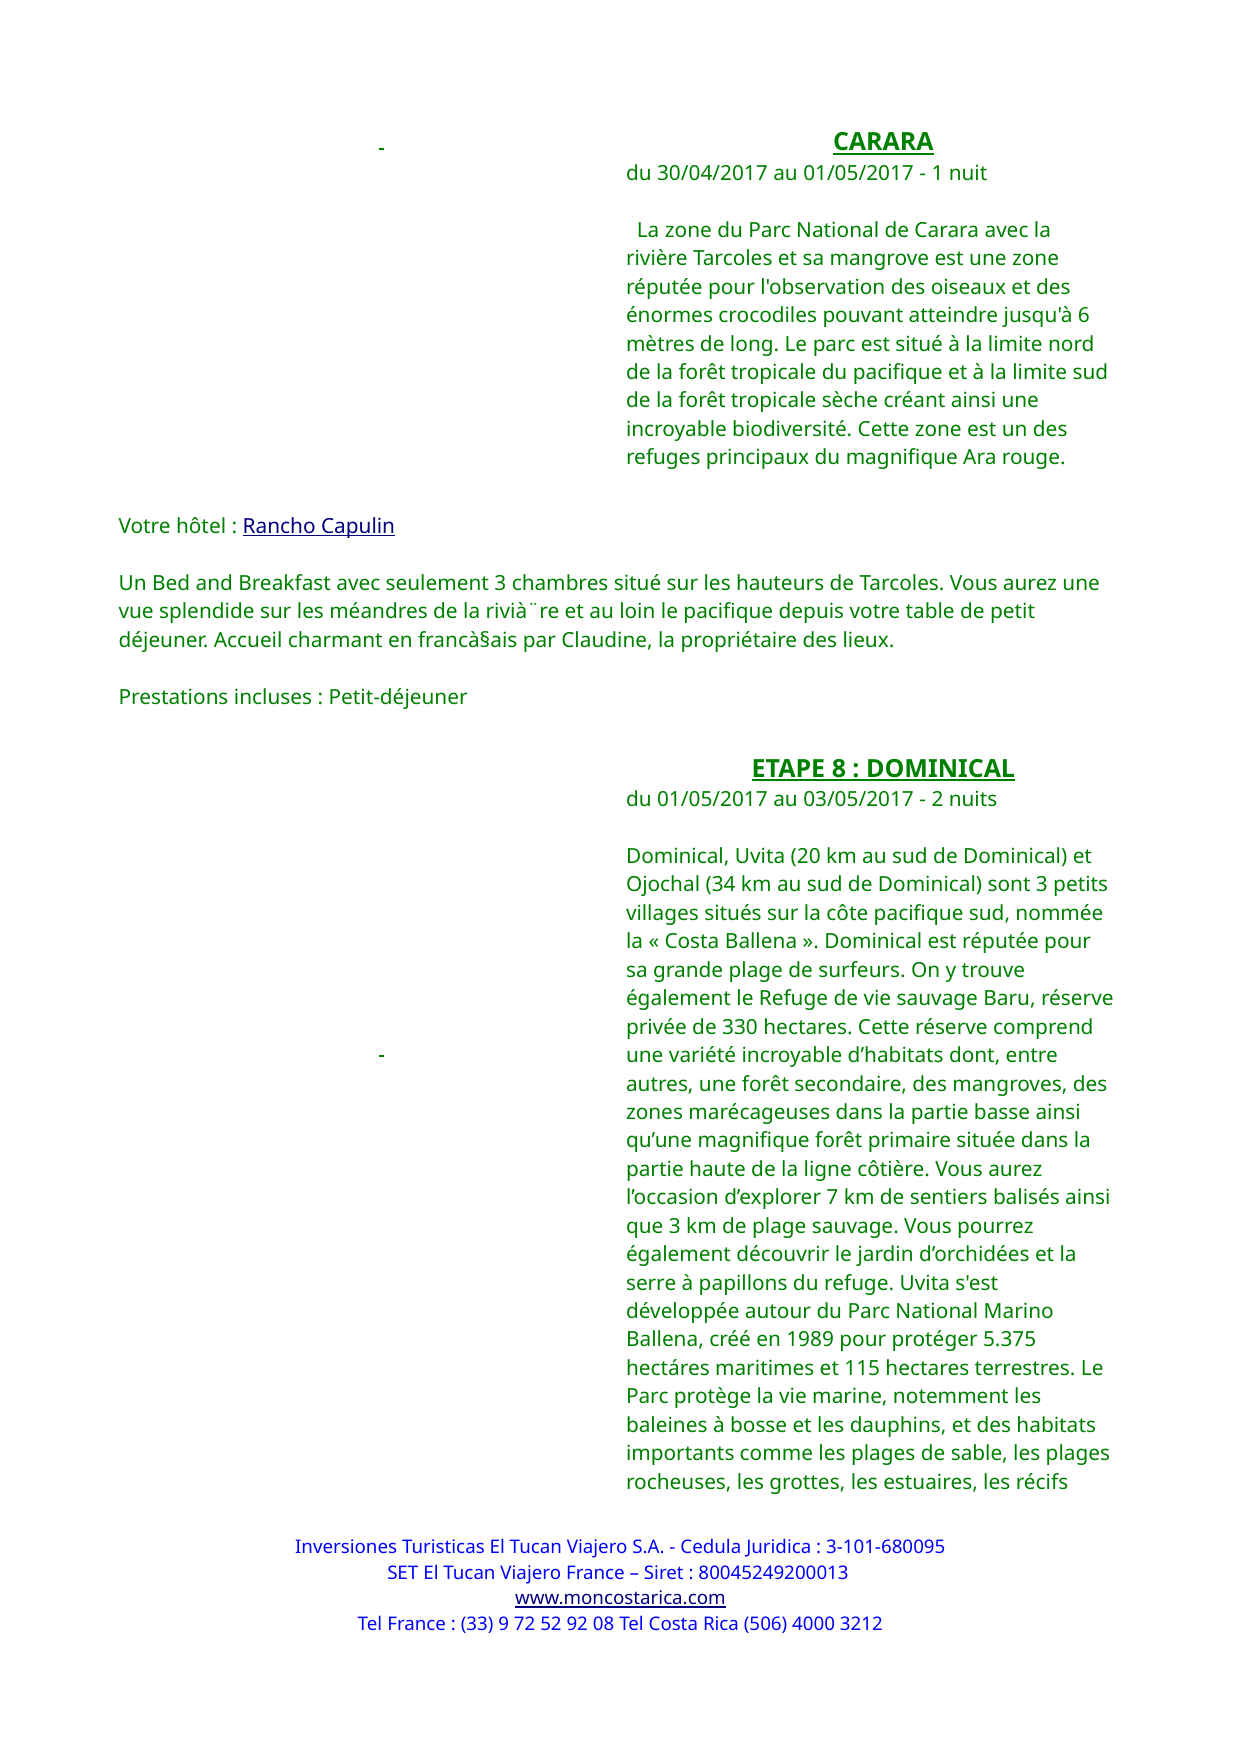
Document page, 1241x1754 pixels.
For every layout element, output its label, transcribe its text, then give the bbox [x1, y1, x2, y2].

table_header [118, 118, 620, 477]
table_header CARARA du 30/04/2017 au 01/05/2017 - 1 nuit La zone du Parc National de Carara avec la rivière Tarcoles et sa mangrove est une zone réputée pour l'observation des oiseaux et des énormes crocodiles pouvant atteindre jusqu'à 6 mètres de long. Le parc est situé à la limite nord de la forêt tropicale du pacifique et à la limite sud de la forêt tropicale sèche créant ainsi une incroyable biodiversité. Cette zone est un des refuges principaux du magnifique Ara rouge. [620, 118, 1122, 477]
table_header ETAPE 8 : DOMINICAL du 01/05/2017 au 03/05/2017 - 2 nuits Dominical, Uvita (20 km au sud de Dominical) et Ojochal (34 km au sud de Dominical) sont 3 petits villages situés sur la côte pacifique sud, nommée la « Costa Ballena ». Dominical est réputée pour sa grande plage de surfeurs. On y trouve également le Refuge de vie sauvage Baru, réserve privée de 330 hectares. Cette réserve comprend une variété incroyable d’habitats dont, entre autres, une forêt secondaire, des mangroves, des zones marécageuses dans la partie basse ainsi qu’une magnifique forêt primaire située dans la partie haute de la ligne côtière. Vous aurez l’occasion d’explorer 7 km de sentiers balisés ainsi que 3 km de plage sauvage. Vous pourrez également découvrir le jardin d’orchidées et la serre à papillons du refuge. Uvita s'est développée autour du Parc National Marino Ballena, créé en 1989 pour protéger 5.375 hectáres maritimes et 115 hectares terrestres. Le Parc protège la vie marine, notemment les baleines à bosse et les dauphins, et des habitats importants comme les plages de sable, les plages rocheuses, les grottes, les estuaires, les récifs [620, 745, 1122, 1501]
text Prestations incluses : Petit-déjeuner [118, 682, 1122, 710]
text Un Bed and Breakfast avec seulement 3 chambres situé sur les hauteurs de Tarcoles. Vous aurez une vue splendide sur les méandres de la rivià¨re et au loin le pacifique depuis votre table de petit déjeuner. Accueil charmant en francà§ais par Claudine, la propriétaire des lieux. [118, 568, 1122, 653]
table_header [118, 745, 620, 1501]
text Votre hôtel : Rancho Capulin [118, 511, 1122, 539]
